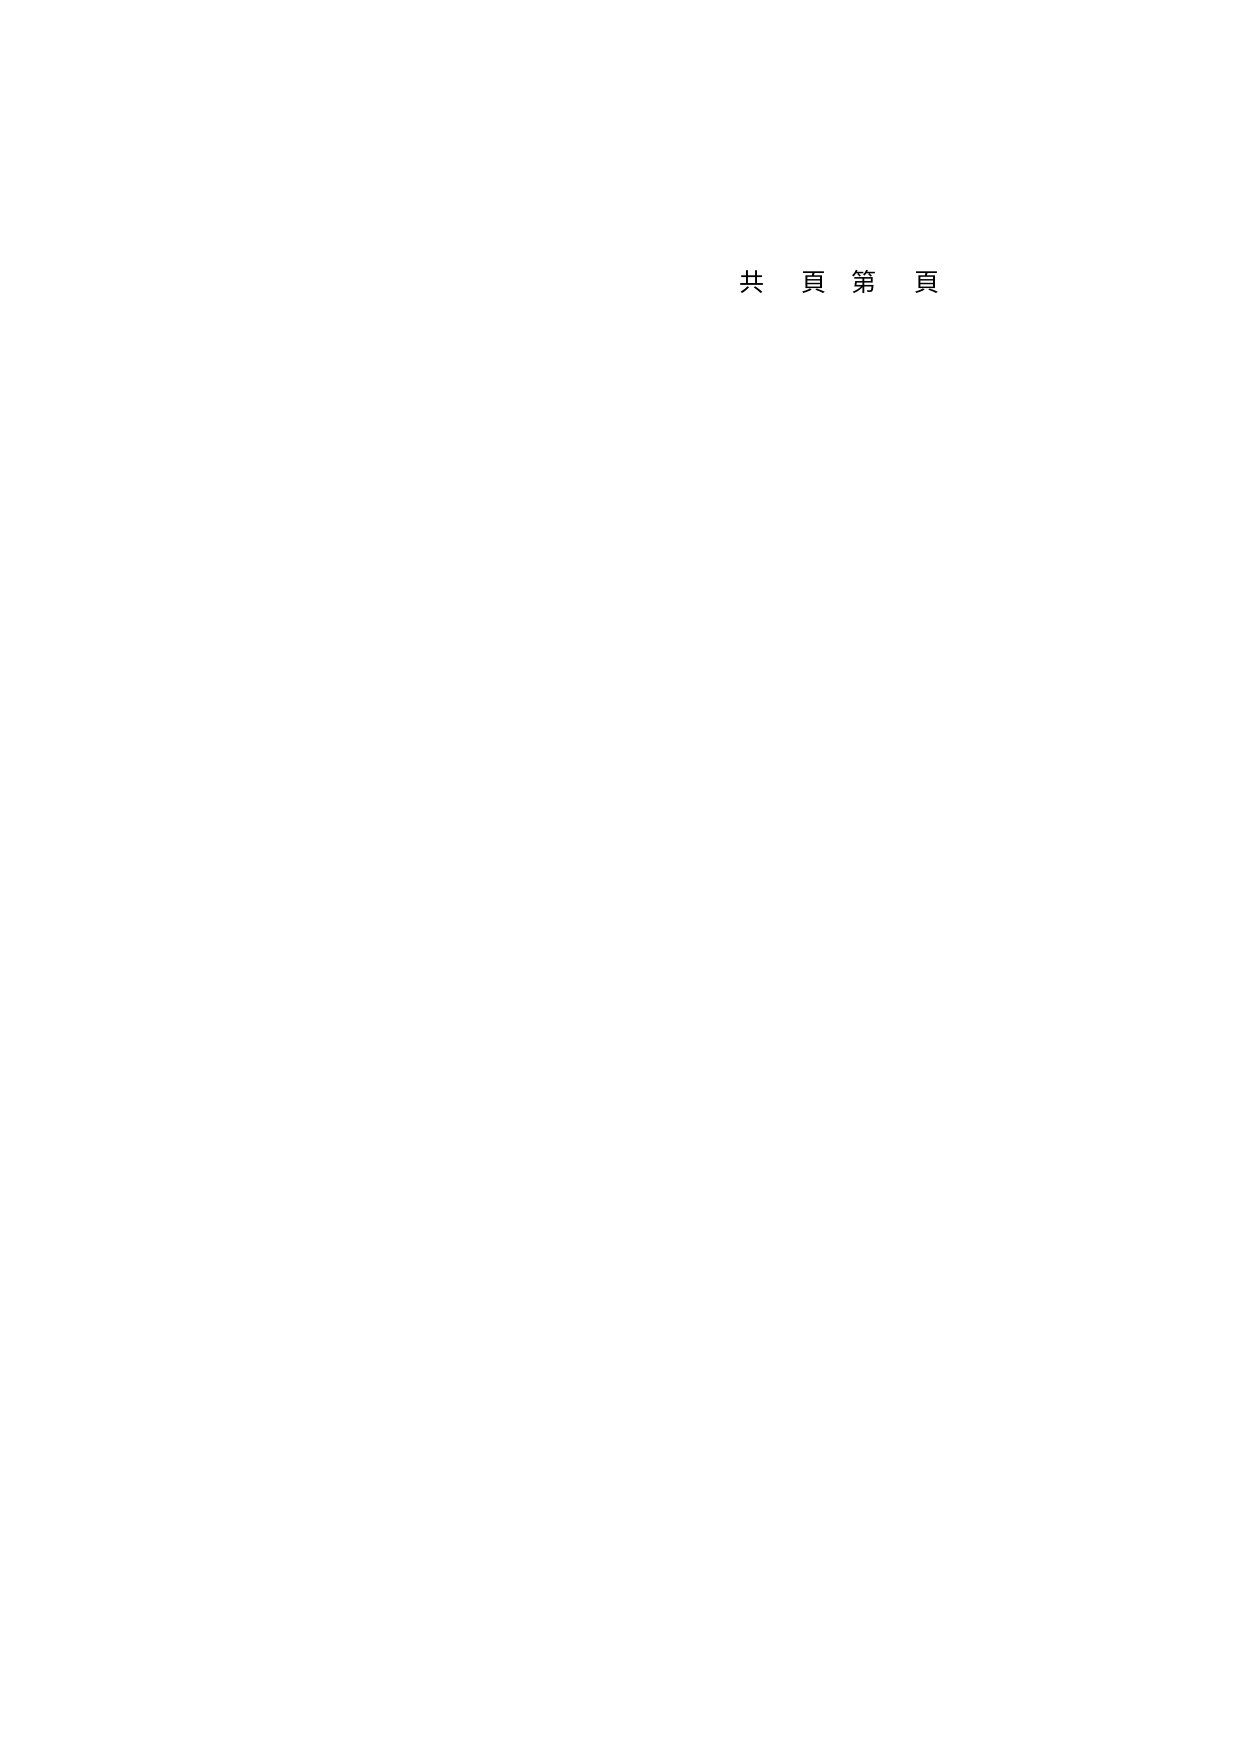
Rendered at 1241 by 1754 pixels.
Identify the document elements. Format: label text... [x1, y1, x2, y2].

text 共 頁 第 頁 [71, 239, 1169, 301]
